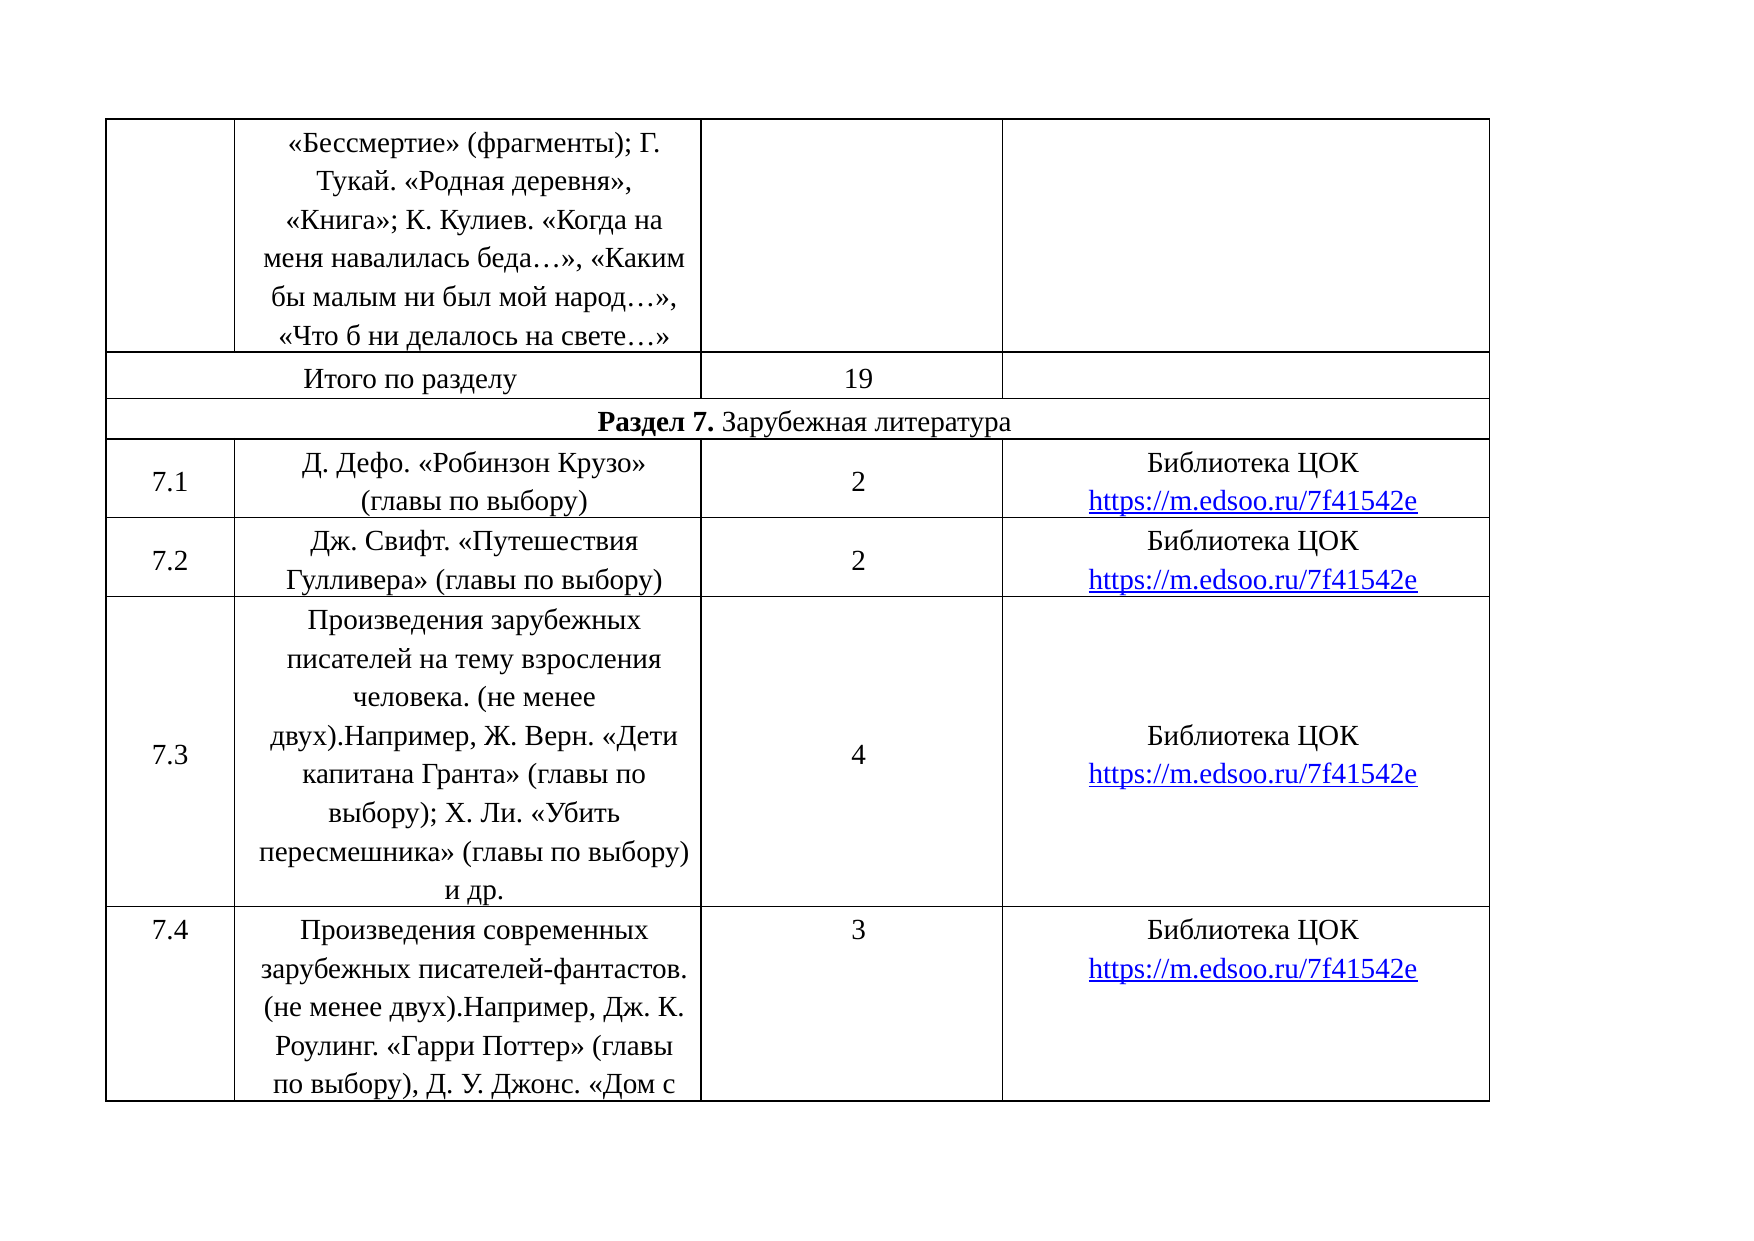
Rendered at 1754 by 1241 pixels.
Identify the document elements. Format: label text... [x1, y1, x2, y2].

table_cell [702, 120, 1002, 351]
table_cell 2 [702, 518, 1002, 596]
table_cell Дж. Свифт. «Путешествия Гулливера» (главы по выбору) [235, 518, 700, 596]
table_cell [1003, 353, 1489, 398]
table_cell 7.4 [107, 907, 234, 1100]
table_cell 4 [702, 597, 1002, 906]
table_cell Библиотека ЦОК https://m.edsoo.ru/7f41542e [1003, 907, 1489, 1100]
table_cell [1003, 120, 1489, 351]
table_cell 7.1 [107, 440, 234, 517]
table_cell Библиотека ЦОК https://m.edsoo.ru/7f41542e [1003, 597, 1489, 906]
table_cell 7.3 [107, 597, 234, 906]
table_cell 7.2 [107, 518, 234, 596]
table_cell 19 [702, 353, 1002, 398]
table_cell Произведения зарубежных писателей на тему взросления человека. (не менее двух).Например, Ж. Верн. «Дети капитана Гранта» (главы по выбору); Х. Ли. «Убить пересмешника» (главы по выбору) и др. [235, 597, 700, 906]
table_cell Библиотека ЦОК https://m.edsoo.ru/7f41542e [1003, 518, 1489, 596]
table_cell Библиотека ЦОК https://m.edsoo.ru/7f41542e [1003, 440, 1489, 517]
table_cell Произведения современных зарубежных писателей-фантастов. (не менее двух).Например, Дж. К. Роулинг. «Гарри Поттер» (главы по выбору), Д. У. Джонс. «Дом с [235, 907, 700, 1100]
table_cell Д. Дефо. «Робинзон Крузо» (главы по выбору) [235, 440, 700, 517]
table_cell 3 [702, 907, 1002, 1100]
table_cell 2 [702, 440, 1002, 517]
table_cell [107, 120, 234, 351]
table_cell Раздел 7. Зарубежная литература [107, 399, 1489, 438]
table_cell Итого по разделу [107, 353, 700, 398]
table_cell «Бессмертие» (фрагменты); Г. Тукай. «Родная деревня», «Книга»; К. Кулиев. «Когда на меня навалилась беда…», «Каким бы малым ни был мой народ…», «Что б ни делалось на свете…» [235, 120, 700, 351]
